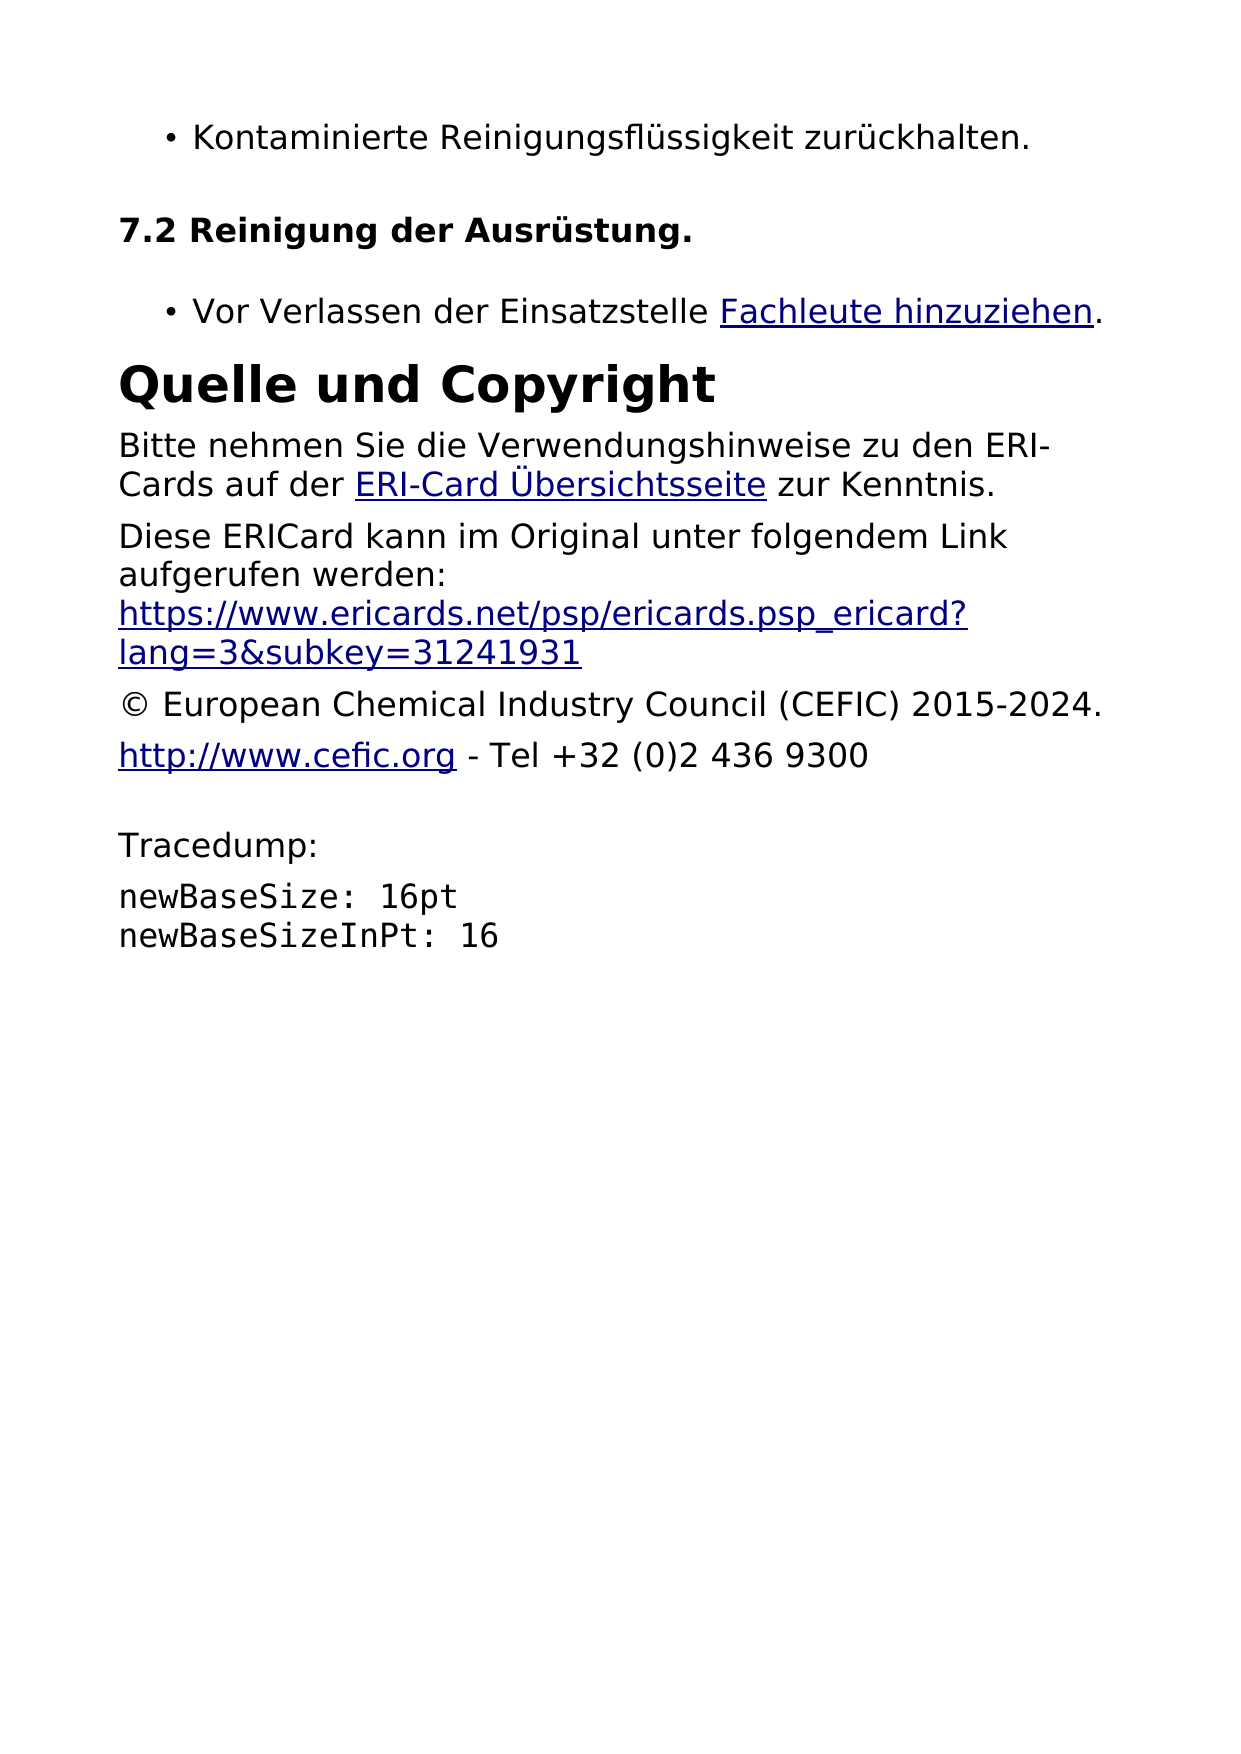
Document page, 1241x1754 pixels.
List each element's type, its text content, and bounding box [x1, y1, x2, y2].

text Tracedump: [118, 788, 1122, 865]
subtitle Quelle und Copyright [118, 356, 1122, 414]
text Bitte nehmen Sie die Verwendungshinweise zu den ERI-Cards auf der ERI-Card Übersichtsseite zur Kenntnis. [118, 427, 1122, 504]
text Diese ERICard kann im Original unter folgendem Link aufgerufen werden: https://www.ericards.net/psp/ericards.psp_ericard?lang=3&subkey=31241931 [118, 517, 1122, 672]
list Kontaminierte Reinigungsflüssigkeit zurückhalten. [177, 118, 1122, 157]
text © European Chemical Industry Council (CEFIC) 2015-2024. [118, 685, 1122, 724]
list Vor Verlassen der Einsatzstelle Fachleute hinzuziehen. [177, 292, 1122, 331]
subtitle 7.2 Reinigung der Ausrüstung. [118, 211, 1122, 250]
text http://www.cefic.org - Tel +32 (0)2 436 9300 [118, 736, 1122, 775]
text newBaseSize: 16pt newBaseSizeInPt: 16 [118, 878, 1122, 956]
